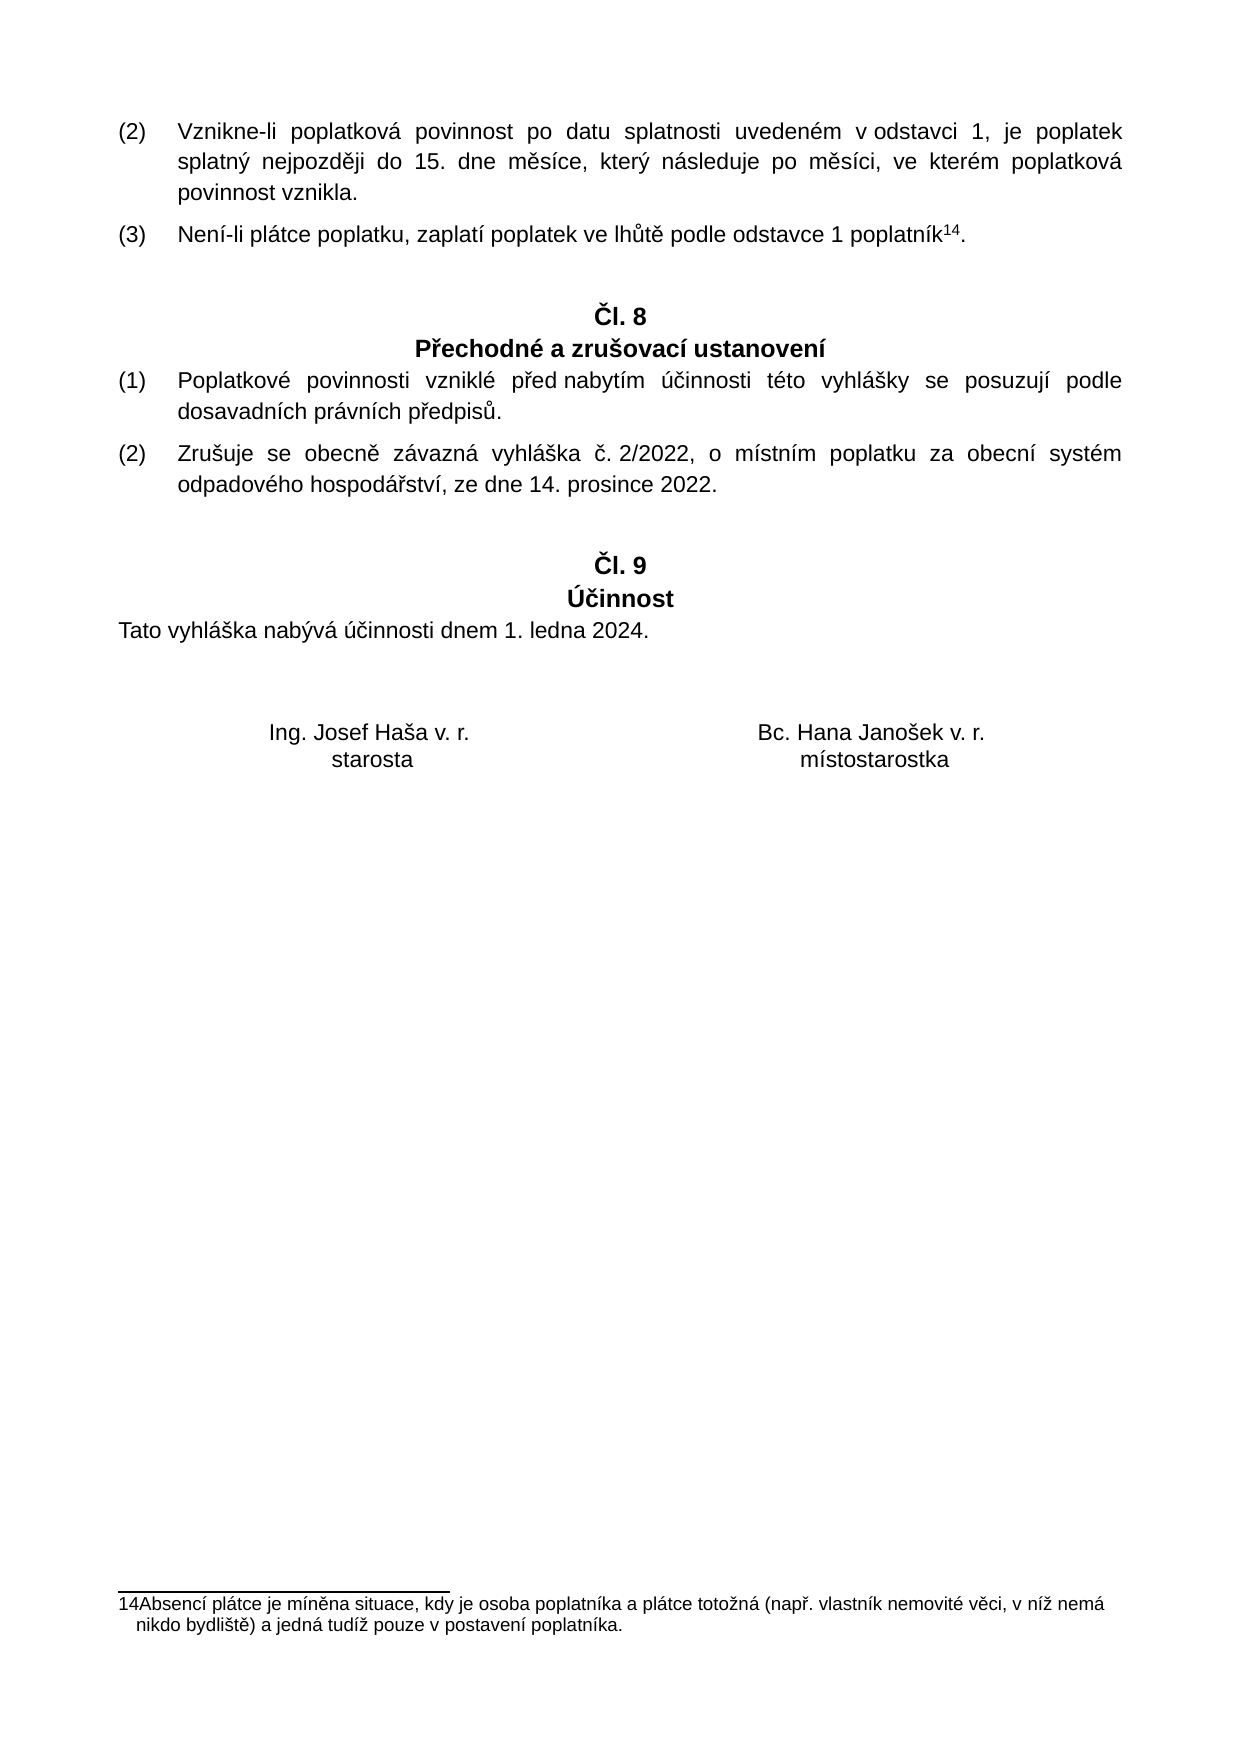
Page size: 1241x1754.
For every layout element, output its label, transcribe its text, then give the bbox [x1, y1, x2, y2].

list Poplatkové povinnosti vzniklé před nabytím účinnosti této vyhlášky se posuzují podle dosavadních právních předpisů. [118, 367, 1122, 424]
subtitle Čl. 8 Přechodné a zrušovací ustanovení [118, 301, 1122, 363]
table_cell [118, 778, 620, 896]
list Vznikne-li poplatková povinnost po datu splatnosti uvedeném v odstavci 1, je poplatek splatný nejpozději do 15. dne měsíce, který následuje po měsíci, ve kterém poplatková povinnost vznikla. [118, 118, 1122, 205]
list Zrušuje se obecně závazná vyhláška č. 2/2022, o místním poplatku za obecní systém odpadového hospodářství, ze dne 14. prosince 2022. [118, 440, 1122, 497]
text Tato vyhláška nabývá účinnosti dnem 1. ledna 2024. [118, 617, 1122, 643]
list Není-li plátce poplatku, zaplatí poplatek ve lhůtě podle odstavce 1 poplatník. [118, 221, 1122, 248]
table_header Ing. Josef Haša v. r. starosta [118, 660, 620, 778]
table_header Bc. Hana Janošek v. r. místostarostka [620, 660, 1122, 778]
table_cell [620, 778, 1122, 896]
list Absencí plátce je míněna situace, kdy je osoba poplatníka a plátce totožná (např. vlastník nemovité věci, v níž nemá nikdo bydliště) a jedná tudíž pouze v postavení poplatníka. [118, 1592, 1122, 1635]
subtitle Čl. 9 Účinnost [118, 551, 1122, 613]
